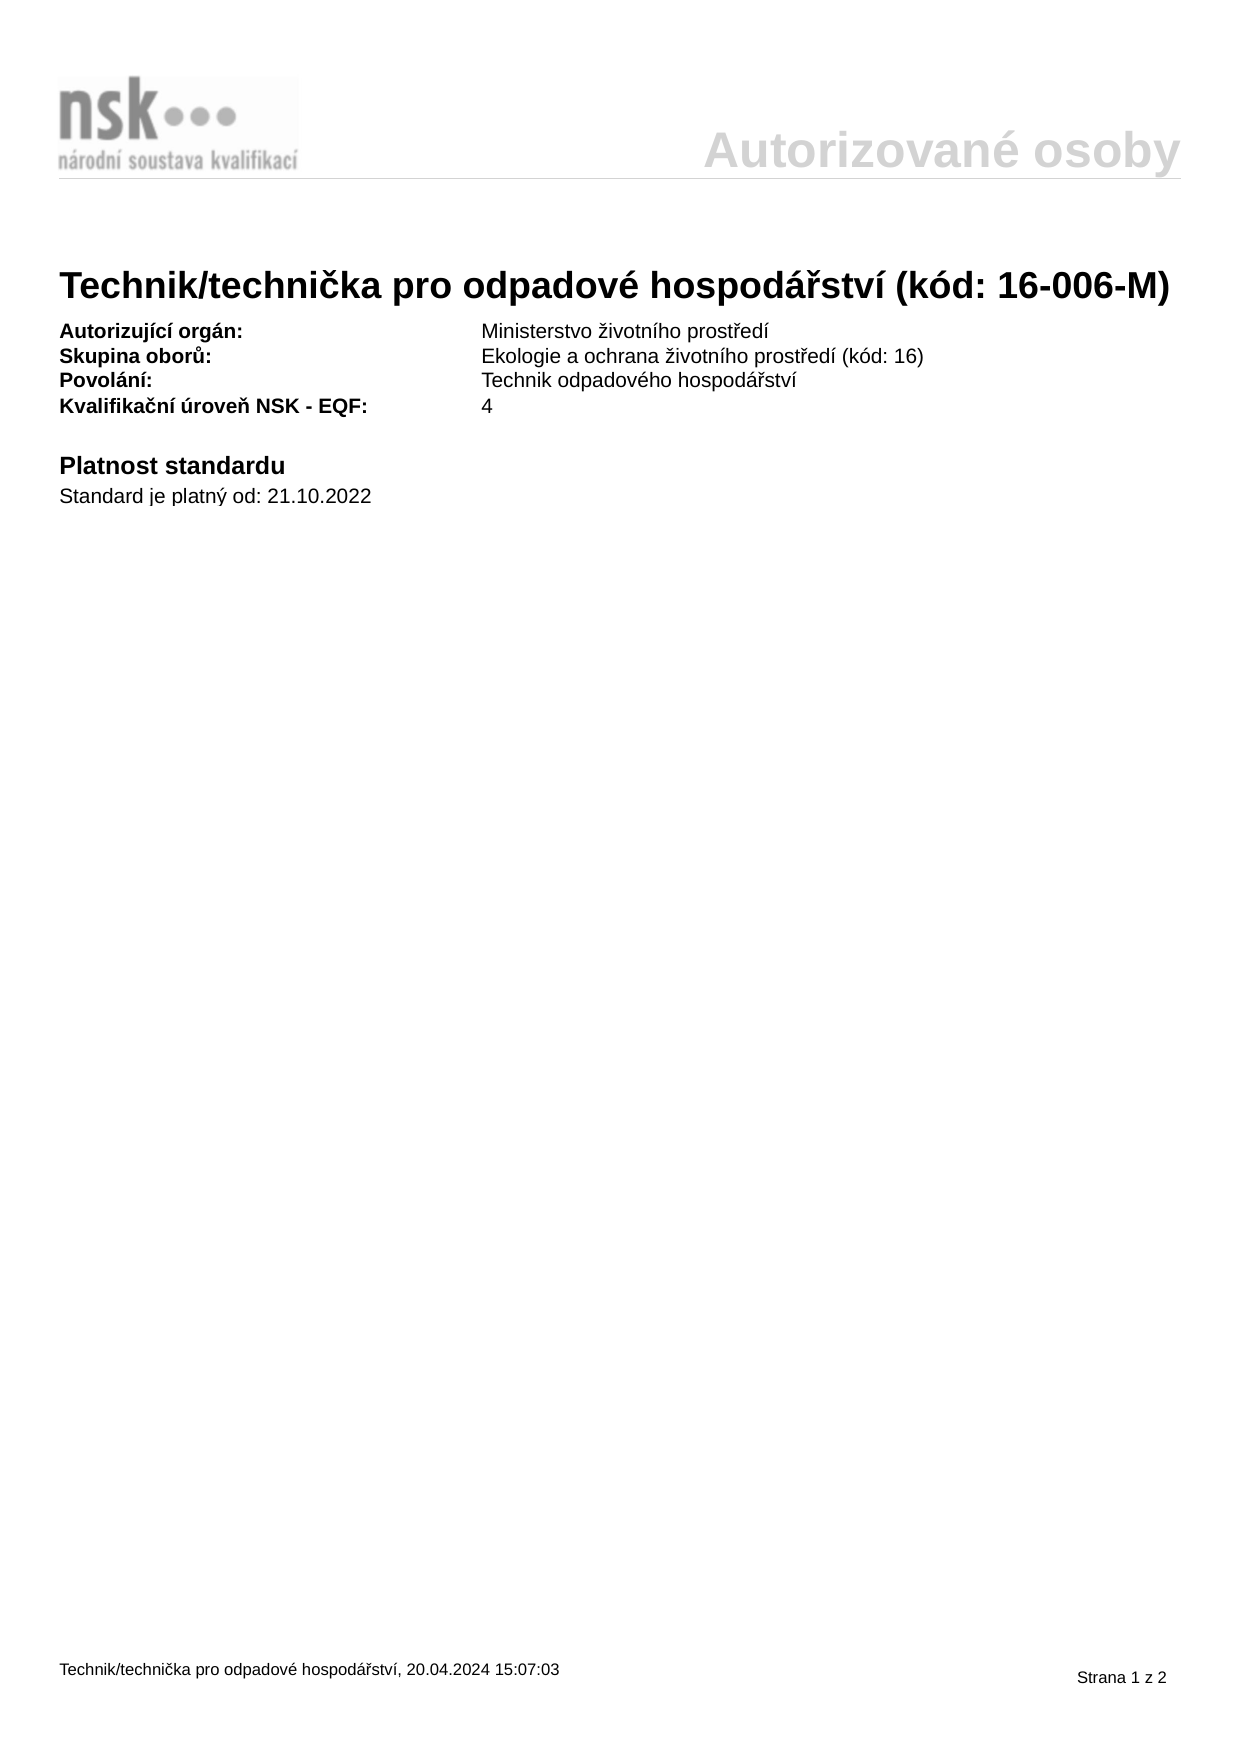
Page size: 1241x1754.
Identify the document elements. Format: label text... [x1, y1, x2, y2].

table_cell [59, 1106, 119, 1383]
table_cell [886, 418, 1167, 447]
table_cell [1167, 1106, 1181, 1383]
table_cell [618, 1384, 626, 1659]
table_cell [860, 1106, 886, 1383]
table_cell [481, 806, 617, 1106]
table_cell [481, 307, 617, 319]
table_cell [59, 172, 119, 178]
table_cell Strana 1 z 2 [860, 1660, 1167, 1696]
table_cell [481, 418, 617, 447]
table_cell [481, 172, 617, 178]
table_cell [1167, 1384, 1181, 1659]
table_cell [1167, 196, 1181, 224]
table_cell [618, 196, 626, 224]
table_cell [59, 179, 1181, 196]
table_cell [119, 196, 481, 224]
table_cell [1167, 506, 1181, 806]
table_cell [860, 196, 886, 224]
table_cell [860, 307, 886, 319]
table_cell [481, 1106, 617, 1383]
table_cell [59, 1384, 119, 1659]
table_cell Ekologie a ochrana životního prostředí (kód: 16) [481, 344, 1181, 368]
table_cell [860, 806, 886, 1106]
table_cell [59, 196, 119, 224]
table_cell [119, 806, 481, 1106]
table_cell [59, 806, 119, 1106]
table_cell [886, 806, 1167, 1106]
table_cell [1167, 307, 1181, 319]
table_cell [626, 1106, 860, 1383]
table_cell [626, 418, 860, 447]
table_header [619, 59, 626, 172]
table_cell [481, 506, 617, 806]
table_cell [119, 172, 481, 178]
picture [57, 59, 619, 172]
table_cell Povolání: [59, 368, 481, 392]
table_cell [1167, 806, 1181, 1106]
table_cell [626, 1384, 860, 1659]
table_cell Kvalifikační úroveň NSK - EQF: [59, 394, 481, 417]
table_cell [626, 506, 860, 806]
table_cell Skupina oborů: [59, 344, 481, 368]
table_cell Technik/technička pro odpadové hospodářství (kód: 16-006-M) [59, 224, 1181, 307]
table_cell [886, 1384, 1167, 1659]
table_cell [626, 307, 860, 319]
table_cell [860, 1384, 886, 1659]
table_cell [626, 806, 860, 1106]
table_cell [860, 418, 886, 447]
table_cell [886, 196, 1167, 224]
table_cell [618, 806, 626, 1106]
table_cell [481, 196, 617, 224]
table_header Autorizované osoby [626, 59, 1181, 178]
table_cell [618, 1106, 626, 1383]
table_cell [119, 506, 481, 806]
table_cell [886, 1106, 1167, 1383]
table_cell Technik odpadového hospodářství [481, 368, 1181, 393]
table_cell [886, 506, 1167, 806]
table_cell 4 [481, 394, 1181, 417]
table_cell [618, 307, 626, 319]
table_cell Standard je platný od: 21.10.2022 [59, 484, 1181, 506]
table_cell [119, 1384, 481, 1659]
table_cell [119, 1106, 481, 1383]
table_cell [618, 172, 626, 178]
table_cell [481, 1384, 617, 1659]
table_cell [119, 418, 481, 447]
table_cell [1167, 418, 1181, 447]
table_cell Autorizující orgán: [59, 319, 481, 343]
table_cell Platnost standardu [59, 448, 1181, 483]
table_cell Ministerstvo životního prostředí [481, 319, 1181, 344]
table_cell [59, 307, 119, 319]
table_cell [59, 418, 119, 447]
table_cell [618, 418, 626, 447]
table_cell Technik/technička pro odpadové hospodářství, 20.04.2024 15:07:03 [59, 1660, 860, 1696]
table_cell [59, 506, 119, 806]
table_cell [886, 307, 1167, 319]
table_cell [119, 307, 481, 319]
table_cell [1167, 1660, 1181, 1696]
table_cell [626, 196, 860, 224]
table_cell [860, 506, 886, 806]
table_cell [618, 506, 626, 806]
